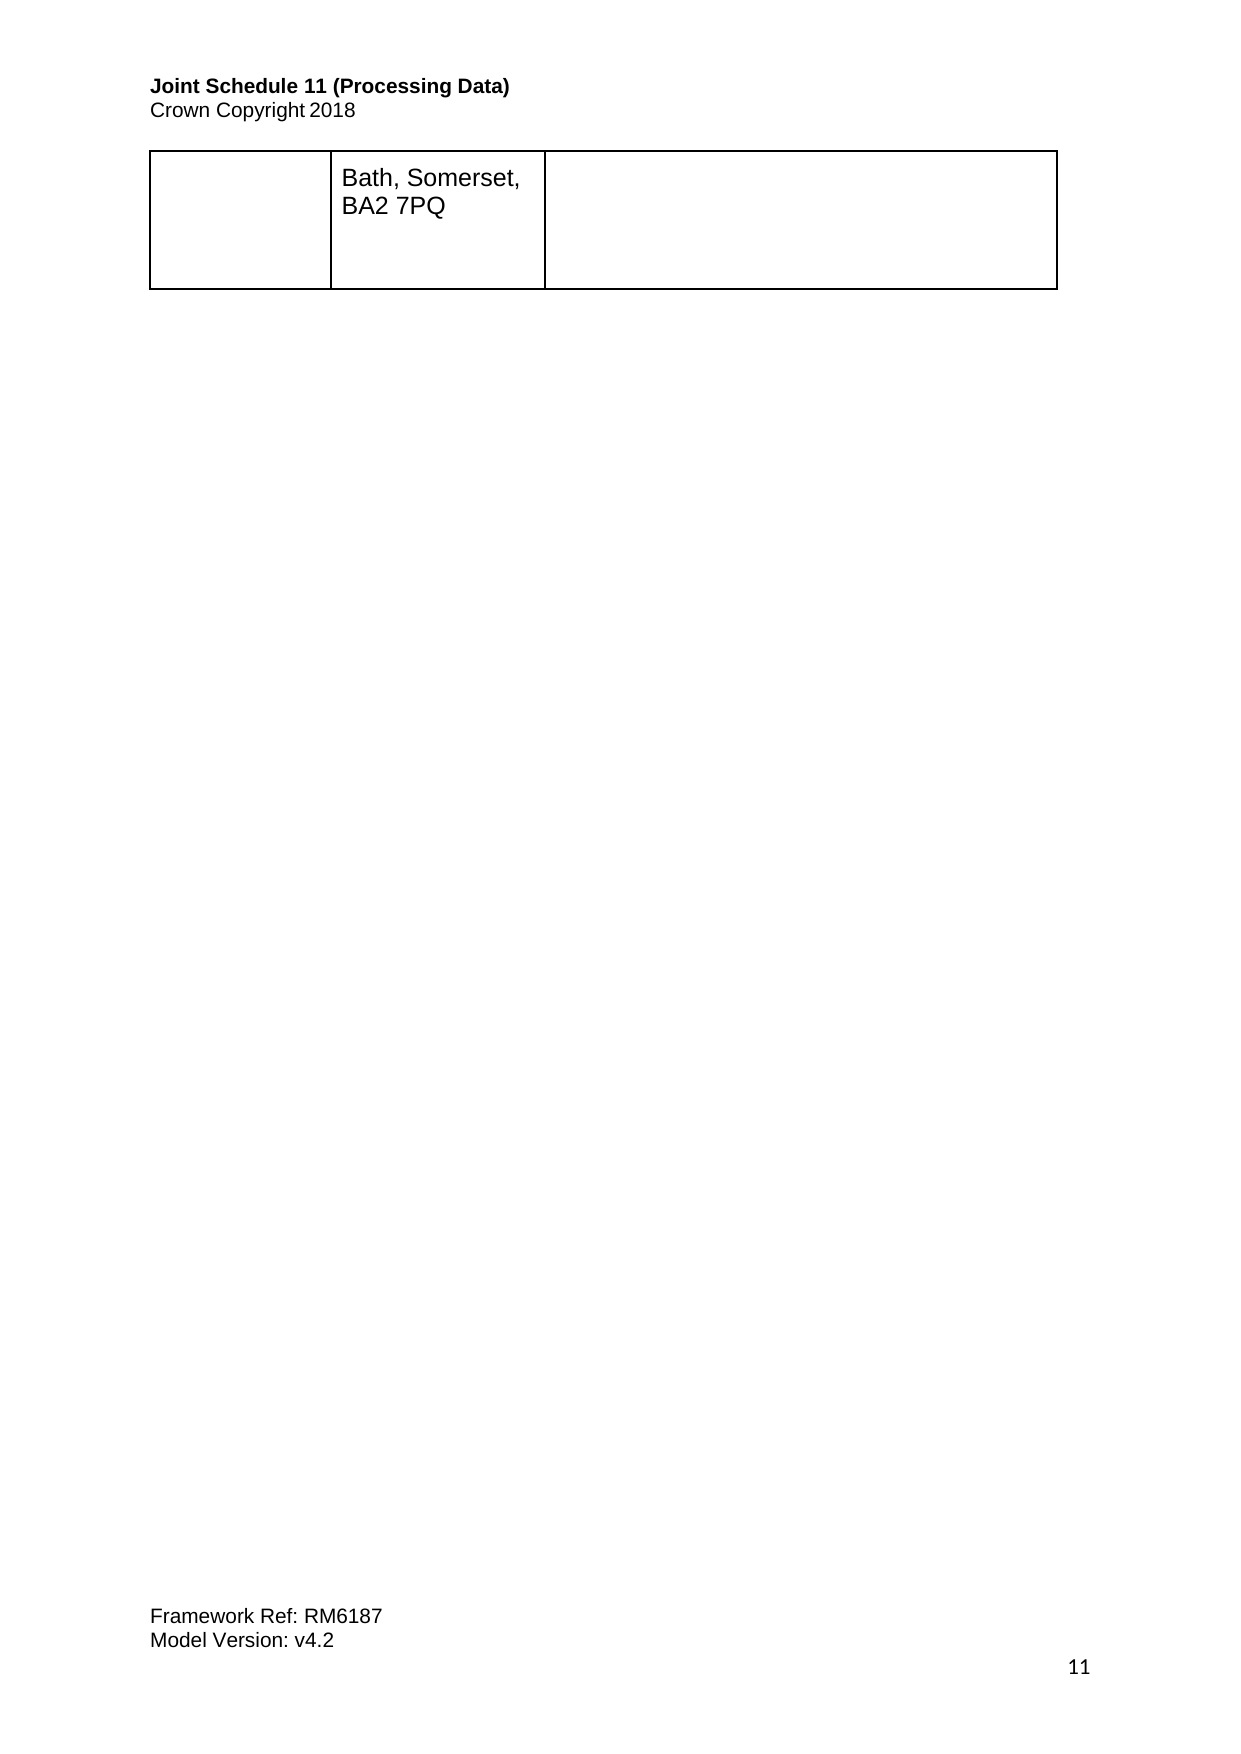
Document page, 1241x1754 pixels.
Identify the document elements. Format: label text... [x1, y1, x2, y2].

table_cell [151, 152, 330, 288]
table_cell Bath, Somerset, BA2 7PQ [332, 152, 544, 288]
table_cell [546, 152, 1056, 288]
